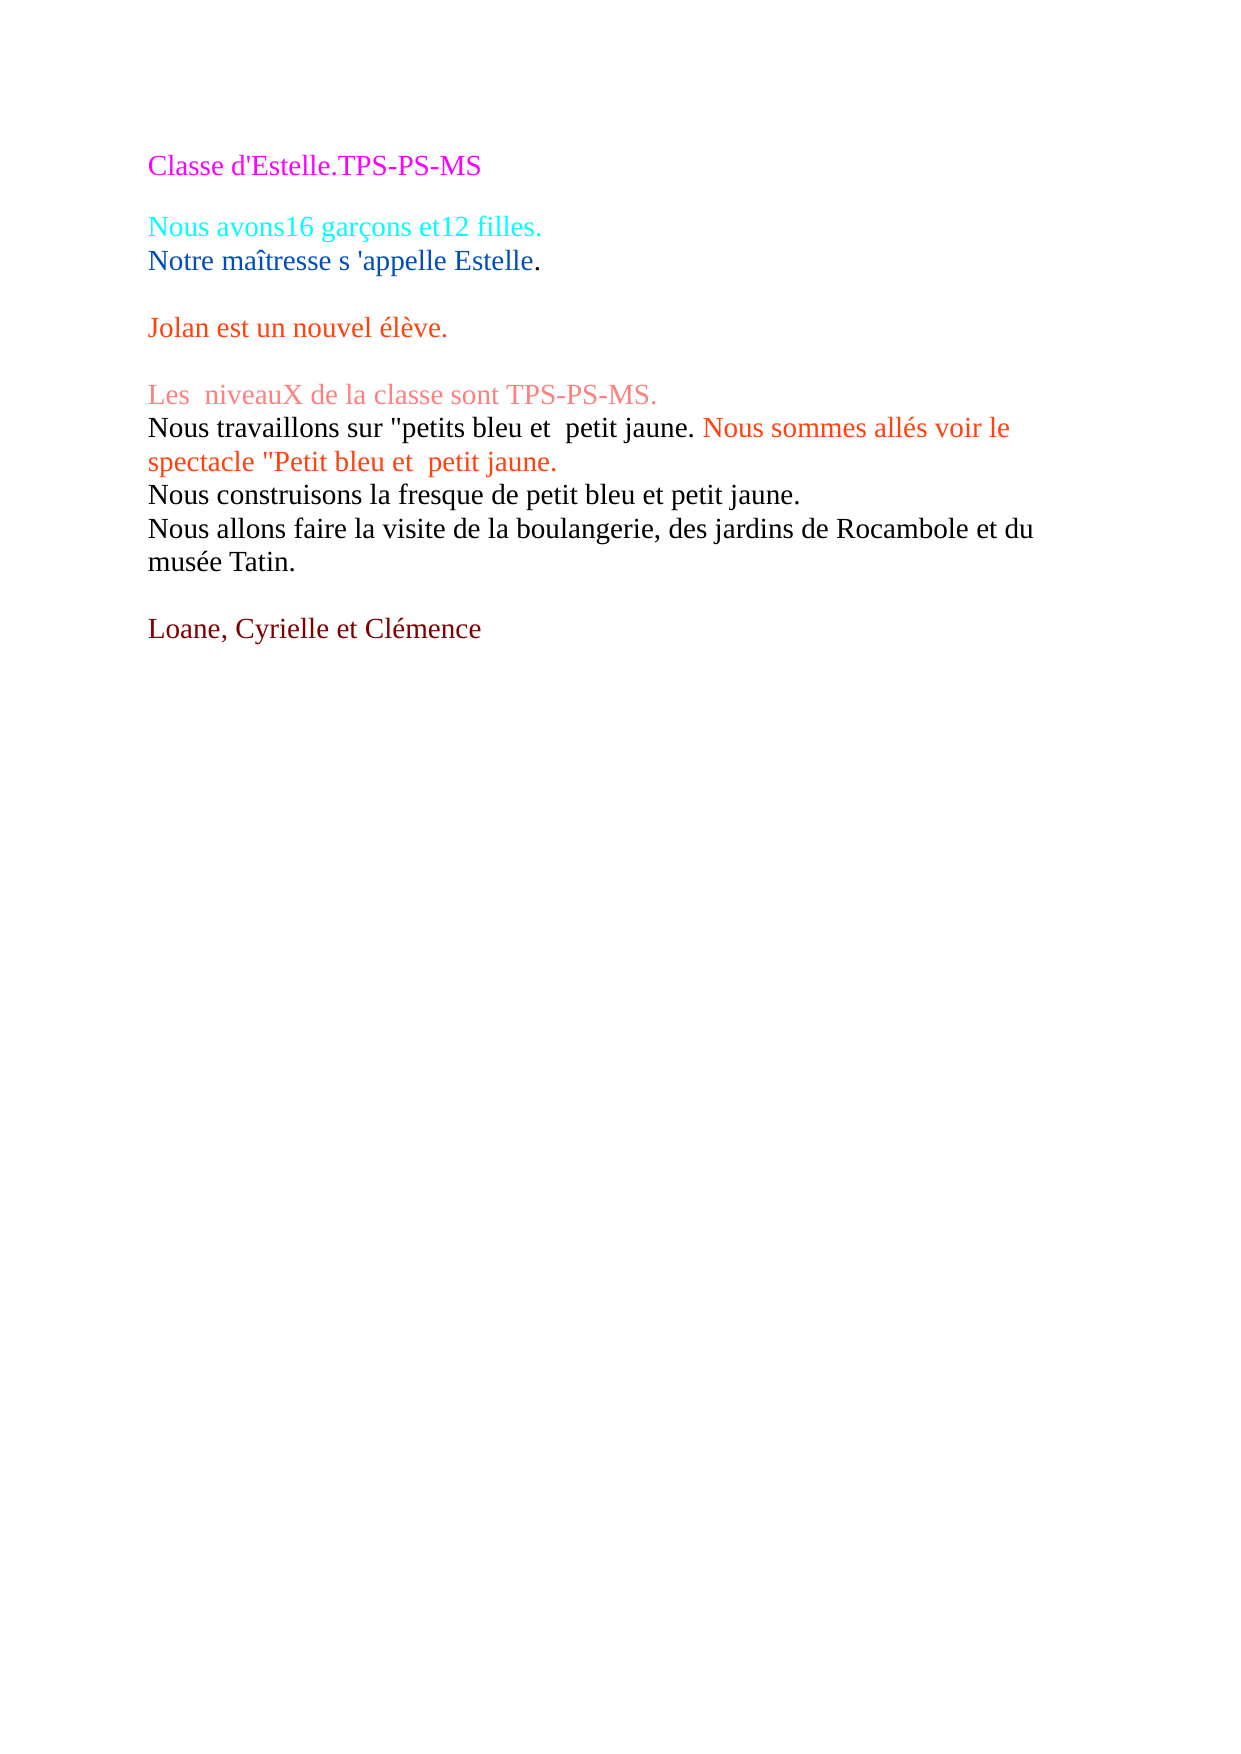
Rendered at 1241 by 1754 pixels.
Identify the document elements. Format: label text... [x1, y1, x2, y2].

text Nous travaillons sur "petits bleu et petit jaune. Nous sommes allés voir le spectacle "Petit bleu et petit jaune. [148, 410, 1093, 477]
text Les niveauX de la classe sont TPS-PS-MS. [148, 343, 1093, 410]
text Loane, Cyrielle et Clémence [148, 578, 1093, 645]
text Nous avons16 garçons et12 filles. [148, 209, 1093, 243]
text Classe d'Estelle.TPS-PS-MS [148, 148, 1093, 181]
text Nous construisons la fresque de petit bleu et petit jaune. [148, 477, 1093, 511]
text Notre maîtresse s 'appelle Estelle. Jolan est un nouvel élève. [148, 243, 1093, 343]
text Nous allons faire la visite de la boulangerie, des jardins de Rocambole et du musée Tatin. [148, 511, 1093, 578]
